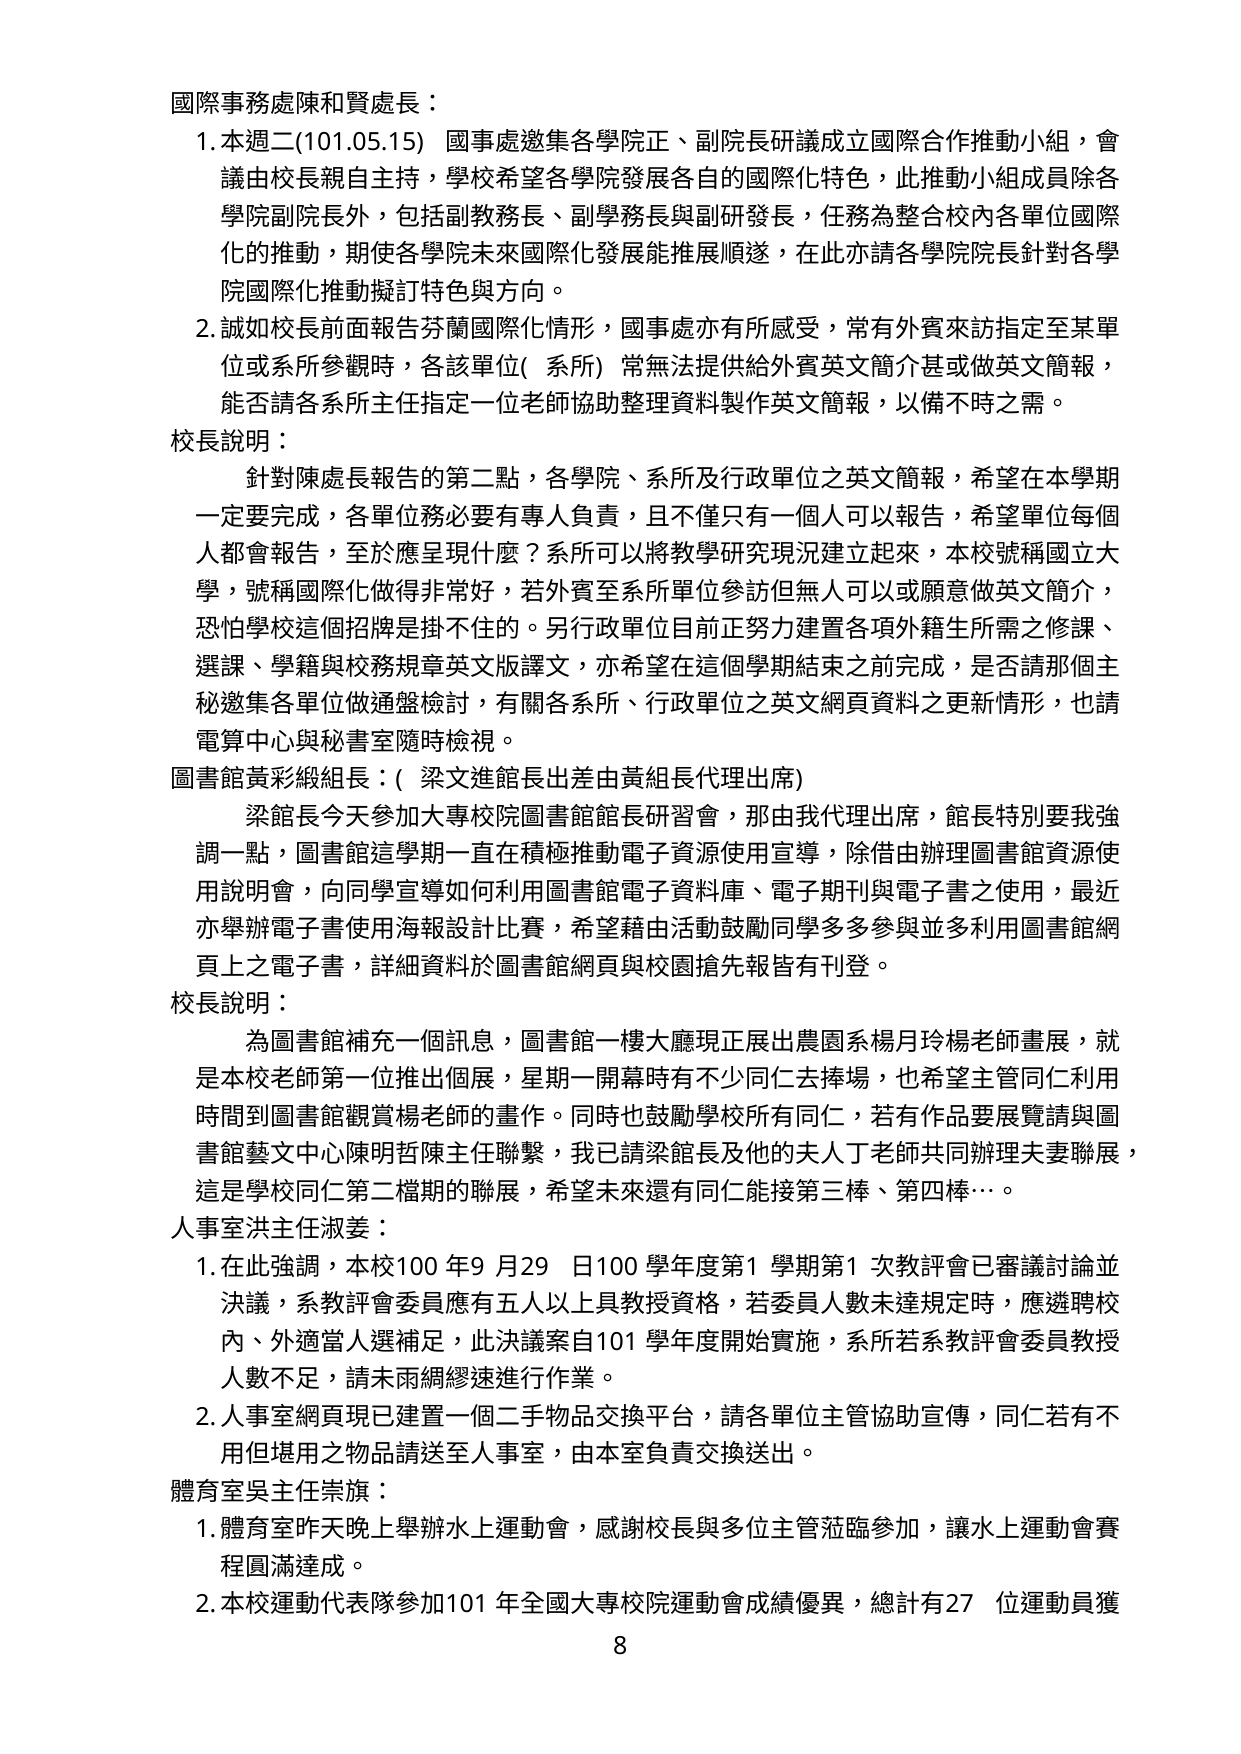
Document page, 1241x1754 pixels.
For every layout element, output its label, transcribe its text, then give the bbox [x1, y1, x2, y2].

text 1.在此強調，本校100年9月29日100學年度第1學期第1次教評會已審議討論並決議，系教評會委員應有五人以上具教授資格，若委員人數未達規定時，應遴聘校內、外適當人選補足，此決議案自101學年度開始實施，系所若系教評會委員教授人數不足，請未雨綢繆速進行作業。 [195, 1246, 1120, 1396]
text 體育室吳主任崇旗： [120, 1471, 1120, 1508]
text 為圖書館補充一個訊息，圖書館一樓大廳現正展出農園系楊月玲楊老師畫展，就是本校老師第一位推出個展，星期一開幕時有不少同仁去捧場，也希望主管同仁利用時間到圖書館觀賞楊老師的畫作。同時也鼓勵學校所有同仁，若有作品要展覽請與圖書館藝文中心陳明哲陳主任聯繫，我已請梁館長及他的夫人丁老師共同辦理夫妻聯展，這是學校同仁第二檔期的聯展，希望未來還有同仁能接第三棒、第四棒…。 [195, 1021, 1120, 1208]
text 1.本週二(101.05.15)國事處邀集各學院正、副院長研議成立國際合作推動小組，會議由校長親自主持，學校希望各學院發展各自的國際化特色，此推動小組成員除各學院副院長外，包括副教務長、副學務長與副研發長，任務為整合校內各單位國際化的推動，期使各學院未來國際化發展能推展順遂，在此亦請各學院院長針對各學院國際化推動擬訂特色與方向。 [195, 121, 1120, 308]
text 圖書館黃彩緞組長：(梁文進館長出差由黃組長代理出席) [120, 758, 1120, 796]
text 2.人事室網頁現已建置一個二手物品交換平台，請各單位主管協助宣傳，同仁若有不用但堪用之物品請送至人事室，由本室負責交換送出。 [195, 1396, 1120, 1471]
text 校長說明： [120, 983, 1120, 1021]
text 校長說明： [120, 421, 1120, 458]
text 梁館長今天參加大專校院圖書館館長研習會，那由我代理出席，館長特別要我強調一點，圖書館這學期一直在積極推動電子資源使用宣導，除借由辦理圖書館資源使用說明會，向同學宣導如何利用圖書館電子資料庫、電子期刊與電子書之使用，最近亦舉辦電子書使用海報設計比賽，希望藉由活動鼓勵同學多多參與並多利用圖書館網頁上之電子書，詳細資料於圖書館網頁與校園搶先報皆有刊登。 [195, 796, 1120, 983]
text 1.體育室昨天晚上舉辦水上運動會，感謝校長與多位主管蒞臨參加，讓水上運動會賽程圓滿達成。 [194, 1508, 1120, 1583]
text 人事室洪主任淑姜： [120, 1208, 1120, 1246]
text 2.誠如校長前面報告芬蘭國際化情形，國事處亦有所感受，常有外賓來訪指定至某單位或系所參觀時，各該單位(系所)常無法提供給外賓英文簡介甚或做英文簡報，能否請各系所主任指定一位老師協助整理資料製作英文簡報，以備不時之需。 [195, 308, 1120, 421]
text 針對陳處長報告的第二點，各學院、系所及行政單位之英文簡報，希望在本學期一定要完成，各單位務必要有專人負責，且不僅只有一個人可以報告，希望單位每個人都會報告，至於應呈現什麼？系所可以將教學研究現況建立起來，本校號稱國立大學，號稱國際化做得非常好，若外賓至系所單位參訪但無人可以或願意做英文簡介，恐怕學校這個招牌是掛不住的。另行政單位目前正努力建置各項外籍生所需之修課、選課、學籍與校務規章英文版譯文，亦希望在這個學期結束之前完成，是否請那個主秘邀集各單位做通盤檢討，有關各系所、行政單位之英文網頁資料之更新情形，也請電算中心與秘書室隨時檢視。 [195, 458, 1120, 758]
text 2.本校運動代表隊參加101年全國大專校院運動會成績優異，總計有27位運動員獲 [195, 1583, 1120, 1621]
text 國際事務處陳和賢處長： [120, 83, 1120, 121]
